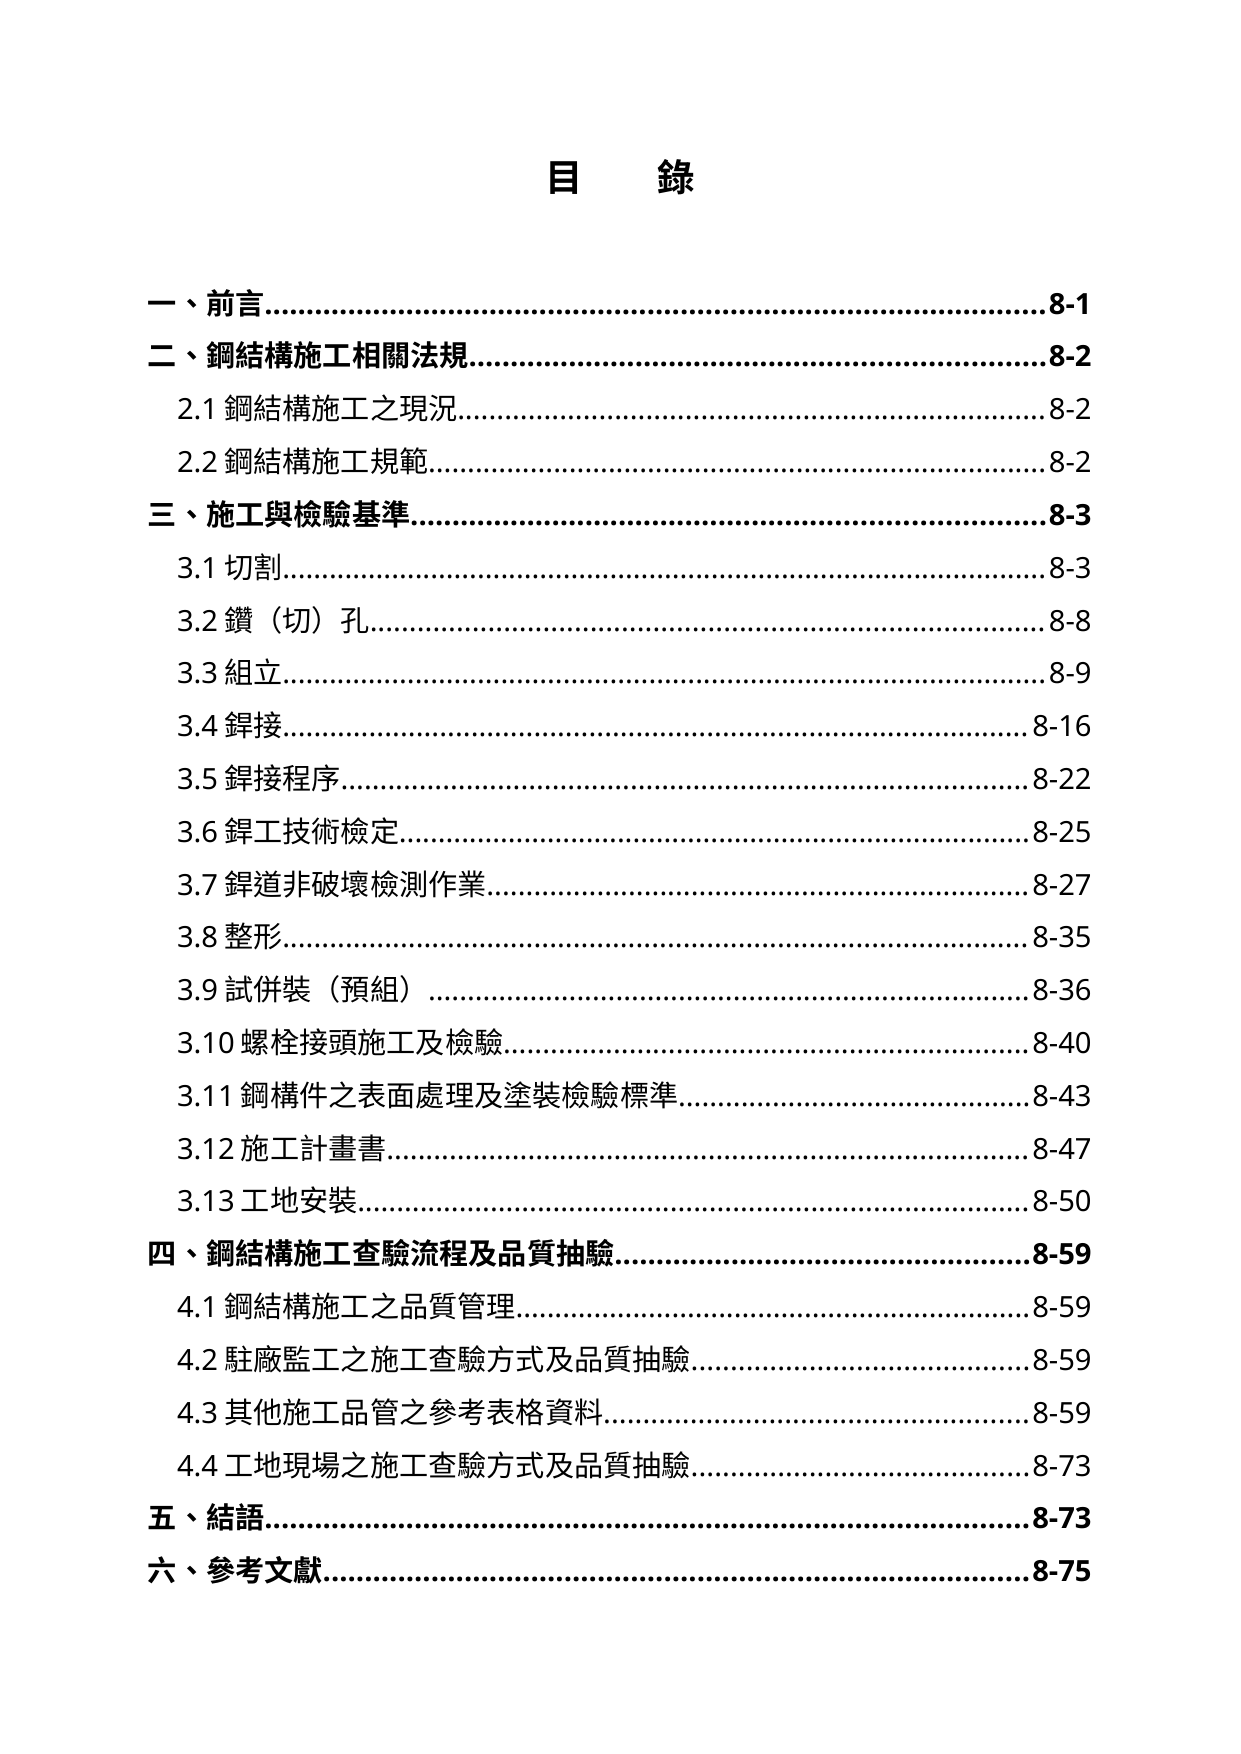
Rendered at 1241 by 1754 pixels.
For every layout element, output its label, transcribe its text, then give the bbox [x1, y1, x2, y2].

text 3.2鑽（切）孔 8-8 [177, 597, 1092, 639]
text 3.3組立 8-9 [177, 650, 1092, 692]
text 3.9試併裝（預組） 8-36 [177, 967, 1092, 1009]
text 3.11鋼構件之表面處理及塗裝檢驗標準 8-43 [177, 1072, 1092, 1115]
text 4.3其他施工品管之參考表格資料 8-59 [177, 1389, 1092, 1432]
text 4.2駐廠監工之施工查驗方式及品質抽驗 8-59 [177, 1336, 1092, 1379]
text 4.1鋼結構施工之品質管理 8-59 [177, 1284, 1092, 1326]
text 3.13工地安裝 8-50 [177, 1178, 1092, 1220]
text 3.6銲工技術檢定 8-25 [177, 808, 1092, 851]
text 2.2鋼結構施工規範 8-2 [177, 439, 1092, 481]
text 3.8整形 8-35 [177, 914, 1092, 956]
text 3.12施工計畫書 8-47 [177, 1125, 1092, 1168]
text 4.4工地現場之施工查驗方式及品質抽驗 8-73 [177, 1442, 1092, 1484]
text 3.5銲接程序 8-22 [177, 756, 1092, 798]
text 3.1切割 8-3 [177, 544, 1092, 587]
text 三、施工與檢驗基準 8-3 [148, 491, 1092, 534]
text 3.10螺栓接頭施工及檢驗 8-40 [177, 1019, 1092, 1062]
text 一、前言 8-1 [148, 280, 1092, 323]
text 五、結語 8-73 [148, 1495, 1092, 1537]
text 四、鋼結構施工查驗流程及品質抽驗 8-59 [148, 1231, 1092, 1273]
text 二、鋼結構施工相關法規 8-2 [148, 333, 1092, 375]
text 2.1鋼結構施工之現況 8-2 [177, 386, 1092, 428]
text 六、參考文獻 8-75 [148, 1548, 1092, 1590]
text 3.4銲接 8-16 [177, 703, 1092, 745]
text 目 錄 [148, 148, 1092, 202]
text 3.7銲道非破壞檢測作業 8-27 [177, 861, 1092, 903]
